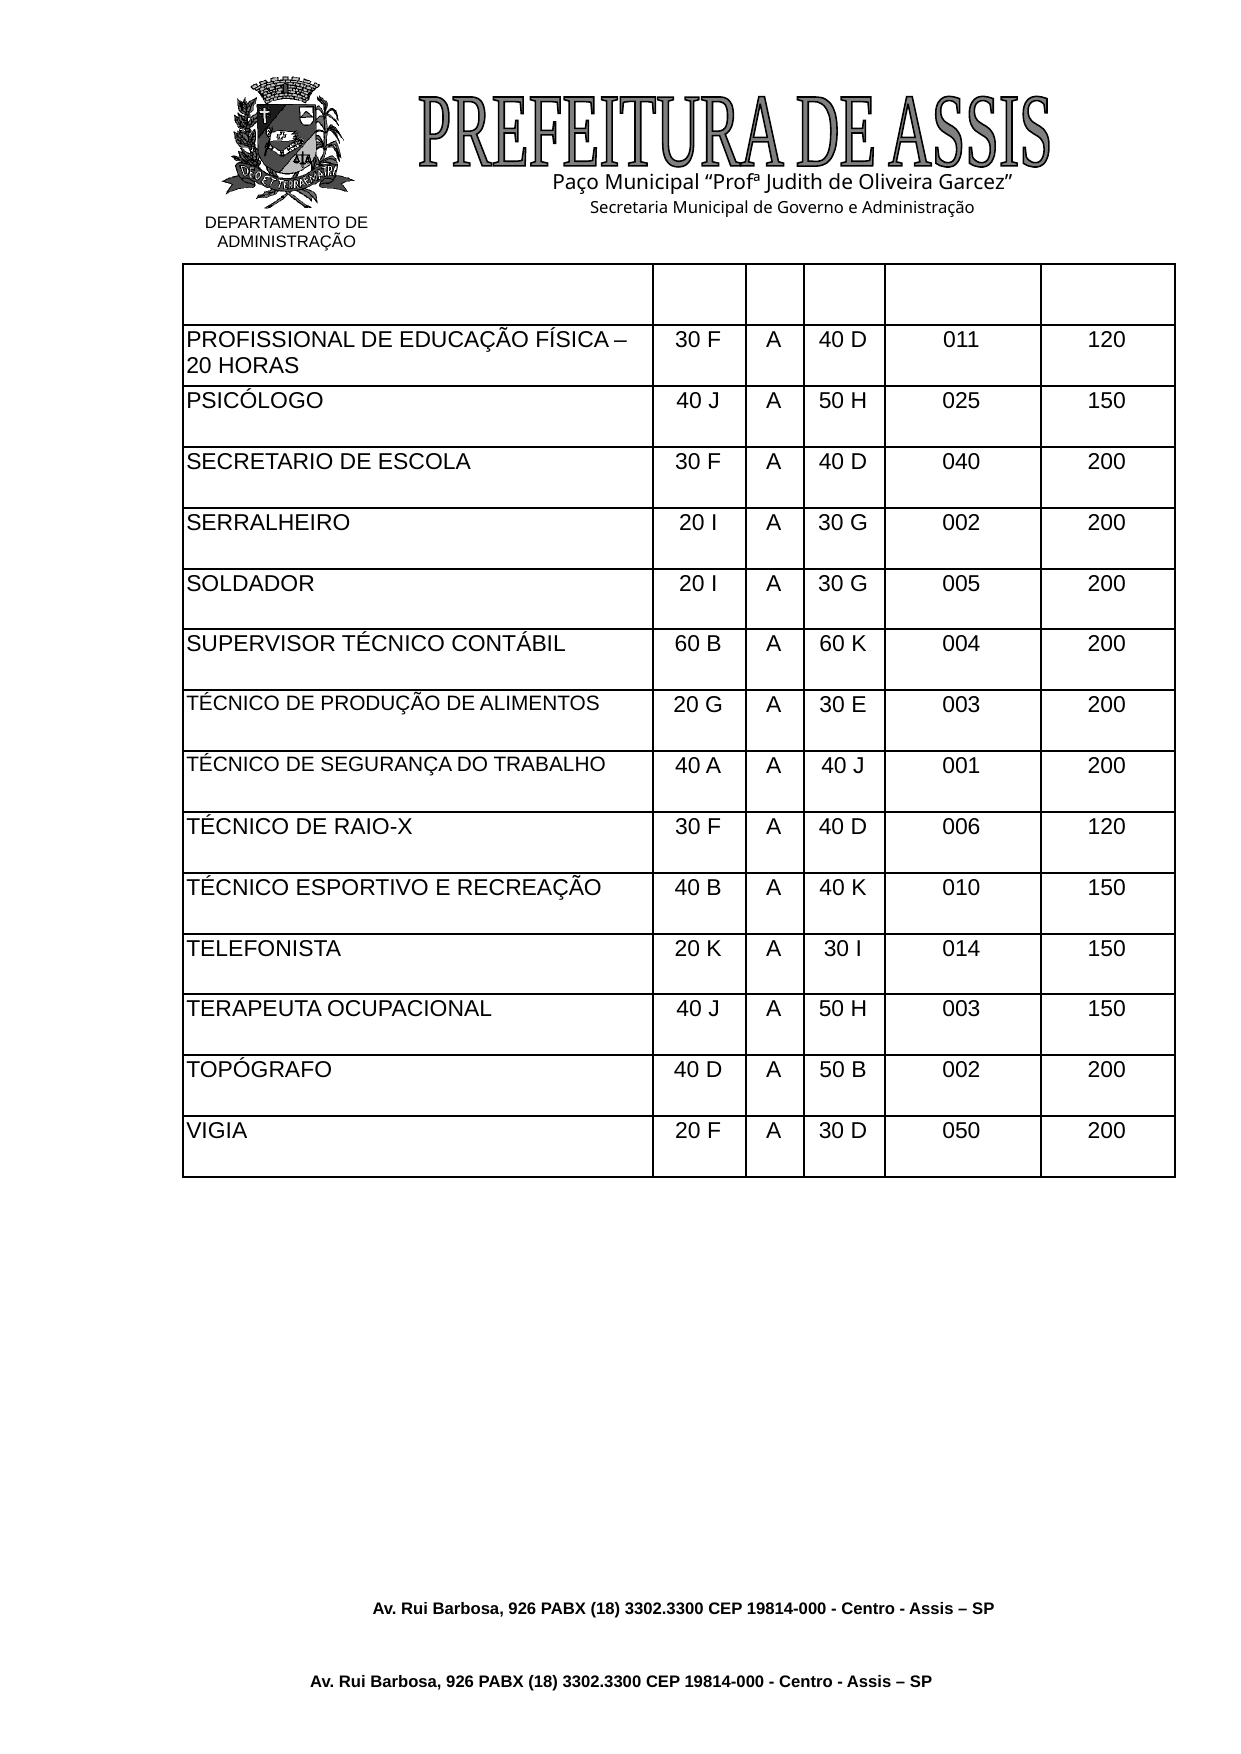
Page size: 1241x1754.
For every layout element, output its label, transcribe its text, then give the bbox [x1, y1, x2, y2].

table_cell SERRALHEIRO [184, 509, 652, 567]
table_cell 40 J [805, 752, 884, 811]
table_cell 005 [886, 570, 1040, 628]
table_cell A [747, 1056, 803, 1115]
table_cell TOPÓGRAFO [184, 1056, 652, 1115]
table_cell 40 A [654, 752, 745, 811]
table_cell TÉCNICO DE PRODUÇÃO DE ALIMENTOS [184, 691, 652, 750]
table_cell 30 F [654, 813, 745, 872]
table_cell 40 D [805, 326, 884, 385]
table_cell 30 D [805, 1117, 884, 1176]
table_cell A [747, 326, 803, 385]
table_cell [184, 265, 652, 324]
table_cell 30 I [805, 935, 884, 993]
table_cell A [747, 448, 803, 507]
table_cell 50 B [805, 1056, 884, 1115]
table_cell 014 [886, 935, 1040, 993]
table_cell 20 I [654, 570, 745, 628]
table_cell 150 [1042, 995, 1174, 1054]
table_cell [654, 265, 745, 324]
table_cell 40 B [654, 874, 745, 932]
table_cell 40 J [654, 995, 745, 1054]
table_cell 20 I [654, 509, 745, 567]
table_cell SOLDADOR [184, 570, 652, 628]
table_cell TÉCNICO DE SEGURANÇA DO TRABALHO [184, 752, 652, 811]
table_cell 60 B [654, 630, 745, 689]
table_cell VIGIA [184, 1117, 652, 1176]
table_cell A [747, 509, 803, 567]
table_cell 150 [1042, 935, 1174, 993]
table_cell A [747, 1117, 803, 1176]
table_cell SECRETARIO DE ESCOLA [184, 448, 652, 507]
table_cell 40 K [805, 874, 884, 932]
table_cell 010 [886, 874, 1040, 932]
table_cell A [747, 691, 803, 750]
table_cell 200 [1042, 448, 1174, 507]
table_cell A [747, 995, 803, 1054]
table_cell 50 H [805, 387, 884, 446]
table_cell TÉCNICO DE RAIO-X [184, 813, 652, 872]
table_cell 002 [886, 1056, 1040, 1115]
table_cell 004 [886, 630, 1040, 689]
table_cell TÉCNICO ESPORTIVO E RECREAÇÃO [184, 874, 652, 932]
table_cell [886, 265, 1040, 324]
table_cell 200 [1042, 630, 1174, 689]
table_cell 30 F [654, 326, 745, 385]
table_cell 011 [886, 326, 1040, 385]
table_cell 40 D [654, 1056, 745, 1115]
table_cell A [747, 935, 803, 993]
table_cell PROFISSIONAL DE EDUCAÇÃO FÍSICA – 20 HORAS [184, 326, 652, 385]
table_cell [805, 265, 884, 324]
table_cell A [747, 752, 803, 811]
table_cell 30 F [654, 448, 745, 507]
table_cell 200 [1042, 509, 1174, 567]
table_cell 200 [1042, 752, 1174, 811]
table_cell 050 [886, 1117, 1040, 1176]
table_cell 200 [1042, 1117, 1174, 1176]
table_cell 30 E [805, 691, 884, 750]
table_cell 150 [1042, 874, 1174, 932]
table_cell 40 D [805, 448, 884, 507]
table_cell 200 [1042, 1056, 1174, 1115]
table_cell 20 G [654, 691, 745, 750]
table_cell 003 [886, 995, 1040, 1054]
table_cell 40 J [654, 387, 745, 446]
table_cell 003 [886, 691, 1040, 750]
table_cell 200 [1042, 691, 1174, 750]
table_cell 200 [1042, 570, 1174, 628]
table_cell PSICÓLOGO [184, 387, 652, 446]
table_cell 002 [886, 509, 1040, 567]
table_cell 30 G [805, 509, 884, 567]
table_cell 30 G [805, 570, 884, 628]
table_cell A [747, 813, 803, 872]
table_cell 20 K [654, 935, 745, 993]
table_cell SUPERVISOR TÉCNICO CONTÁBIL [184, 630, 652, 689]
table_cell 025 [886, 387, 1040, 446]
table_cell 120 [1042, 813, 1174, 872]
table_cell 20 F [654, 1117, 745, 1176]
table_cell 40 D [805, 813, 884, 872]
table_cell A [747, 570, 803, 628]
table_cell [1042, 265, 1174, 324]
table_cell 120 [1042, 326, 1174, 385]
table_cell A [747, 387, 803, 446]
table_cell TERAPEUTA OCUPACIONAL [184, 995, 652, 1054]
table_cell TELEFONISTA [184, 935, 652, 993]
table_cell 040 [886, 448, 1040, 507]
table_cell 150 [1042, 387, 1174, 446]
table_cell 50 H [805, 995, 884, 1054]
table_cell A [747, 874, 803, 932]
table_cell A [747, 630, 803, 689]
table_cell 001 [886, 752, 1040, 811]
table_cell 006 [886, 813, 1040, 872]
table_cell [747, 265, 803, 324]
table_cell 60 K [805, 630, 884, 689]
